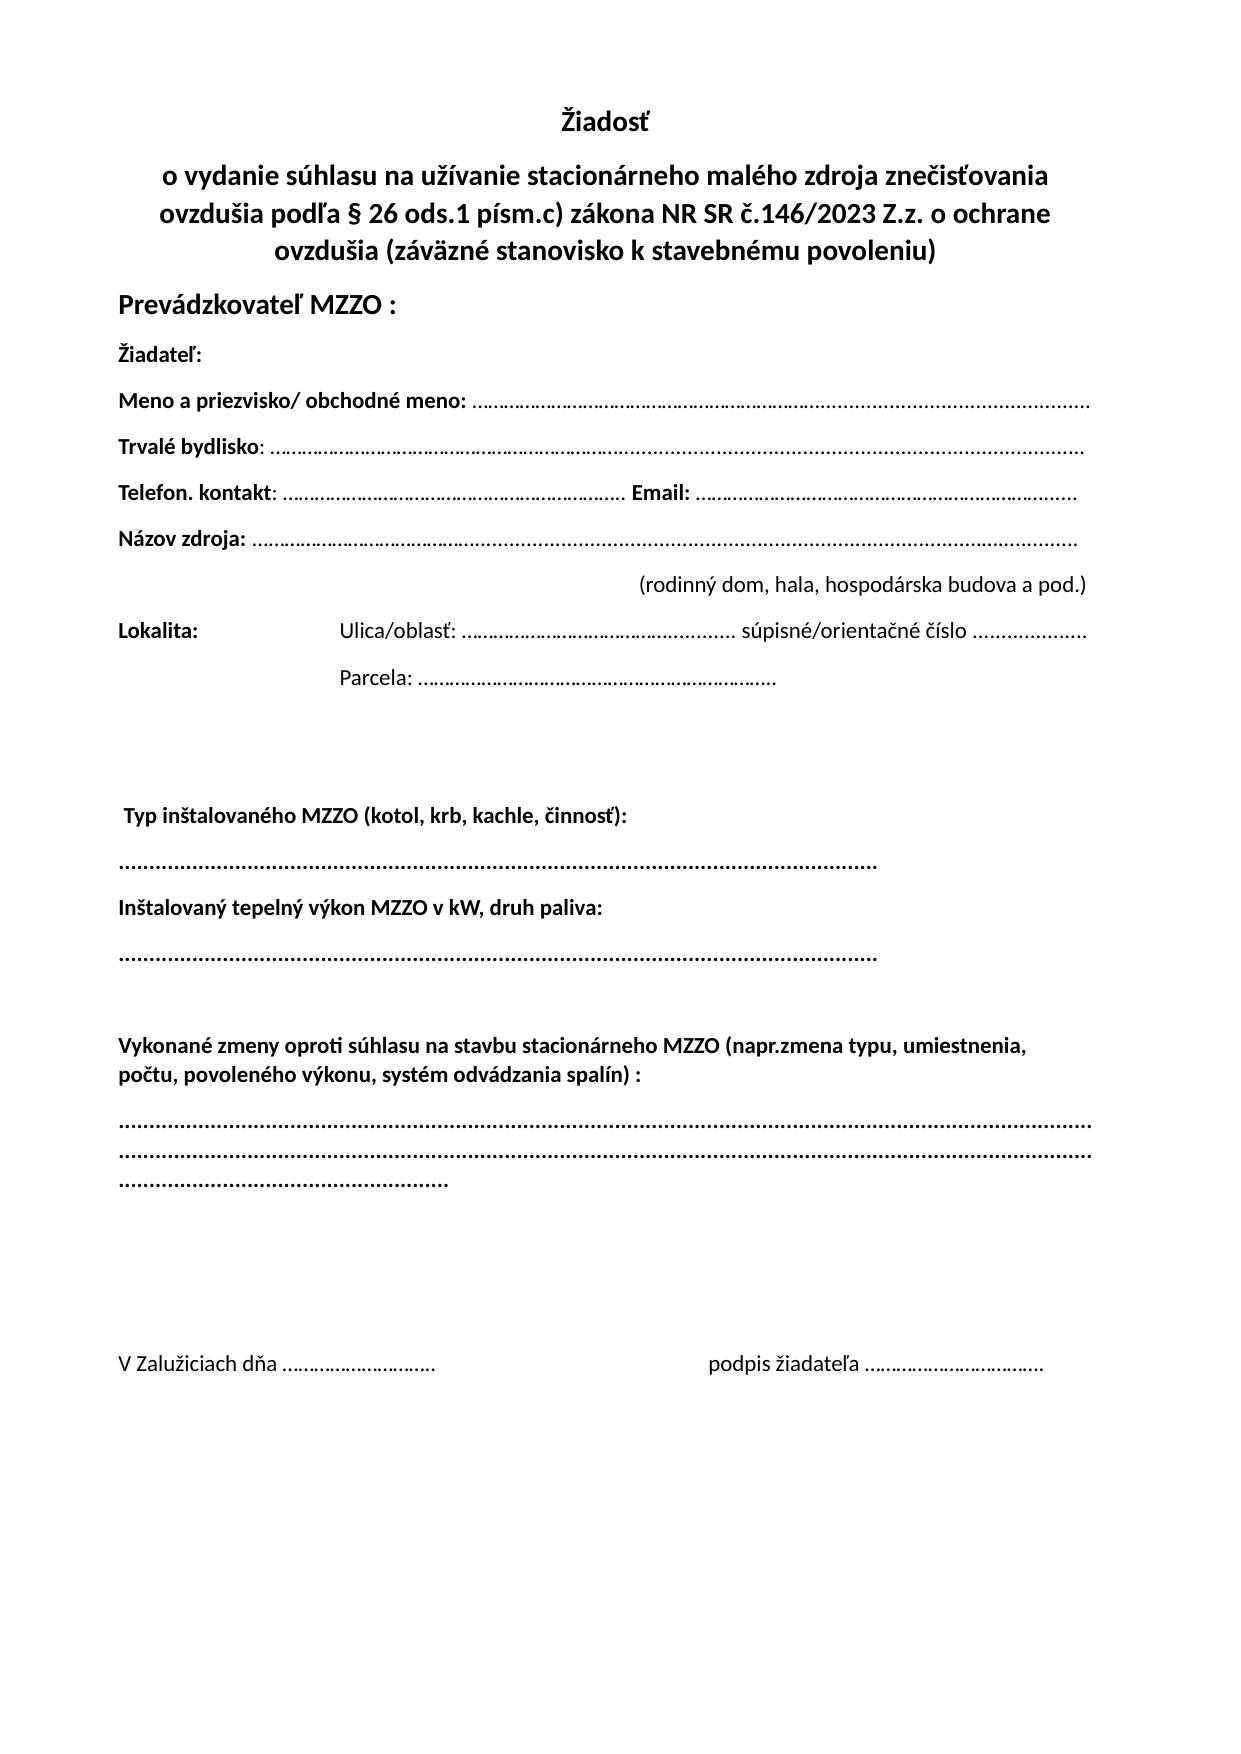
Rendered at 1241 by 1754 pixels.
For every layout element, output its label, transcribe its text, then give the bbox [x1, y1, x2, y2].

text Parcela: ………………………………………………………….. [266, 663, 1093, 691]
text V Zalužiciach dňa ……………………….. podpis žiadateľa ……………………………. [118, 1349, 1093, 1377]
text Prevádzkovateľ MZZO : [118, 286, 1093, 322]
text Typ inštalovaného MZZO (kotol, krb, kachle, činnosť): [118, 801, 1093, 829]
text Vykonané zmeny oproti súhlasu na stavbu stacionárneho MZZO (napr.zmena typu, umiestnenia, počtu, povoleného výkonu, systém odvádzania spalín) : [118, 1031, 1093, 1088]
text ............................................................................................................................ [118, 939, 1093, 967]
text Lokalita: Ulica/oblasť: …………………………………............ súpisné/orientačné číslo .................... [118, 617, 1093, 645]
text Názov zdroja: ...…………………………………........................................................................................….............. [118, 524, 1093, 553]
text o vydanie súhlasu na užívanie stacionárneho malého zdroja znečisťovania ovzdušia podľa § 26 ods.1 písm.c) zákona NR SR č.146/2023 Z.z. o ochrane ovzdušia (záväzné stanovisko k stavebnému povoleniu) [118, 157, 1093, 268]
text Žiadosť [118, 103, 1093, 139]
text Telefon. kontakt: ……………………………………………………….. Email: …………………………………………………………...... [118, 478, 1093, 507]
text Žiadateľ: [118, 340, 1093, 368]
text Inštalovaný tepelný výkon MZZO v kW, druh paliva: [118, 893, 1093, 921]
text .................................................................................................................................................................................................................................................................................................................................................................................... [118, 1106, 1093, 1193]
text Meno a priezvisko/ obchodné meno: ​…………………………………………………………............................................... [118, 386, 1093, 414]
text Trvalé bydlisko: …………………………………………………………................................................................................. [118, 432, 1093, 461]
text ............................................................................................................................ [118, 847, 1093, 875]
text (rodinný dom, hala, hospodárska budova a pod.) [118, 571, 1093, 599]
